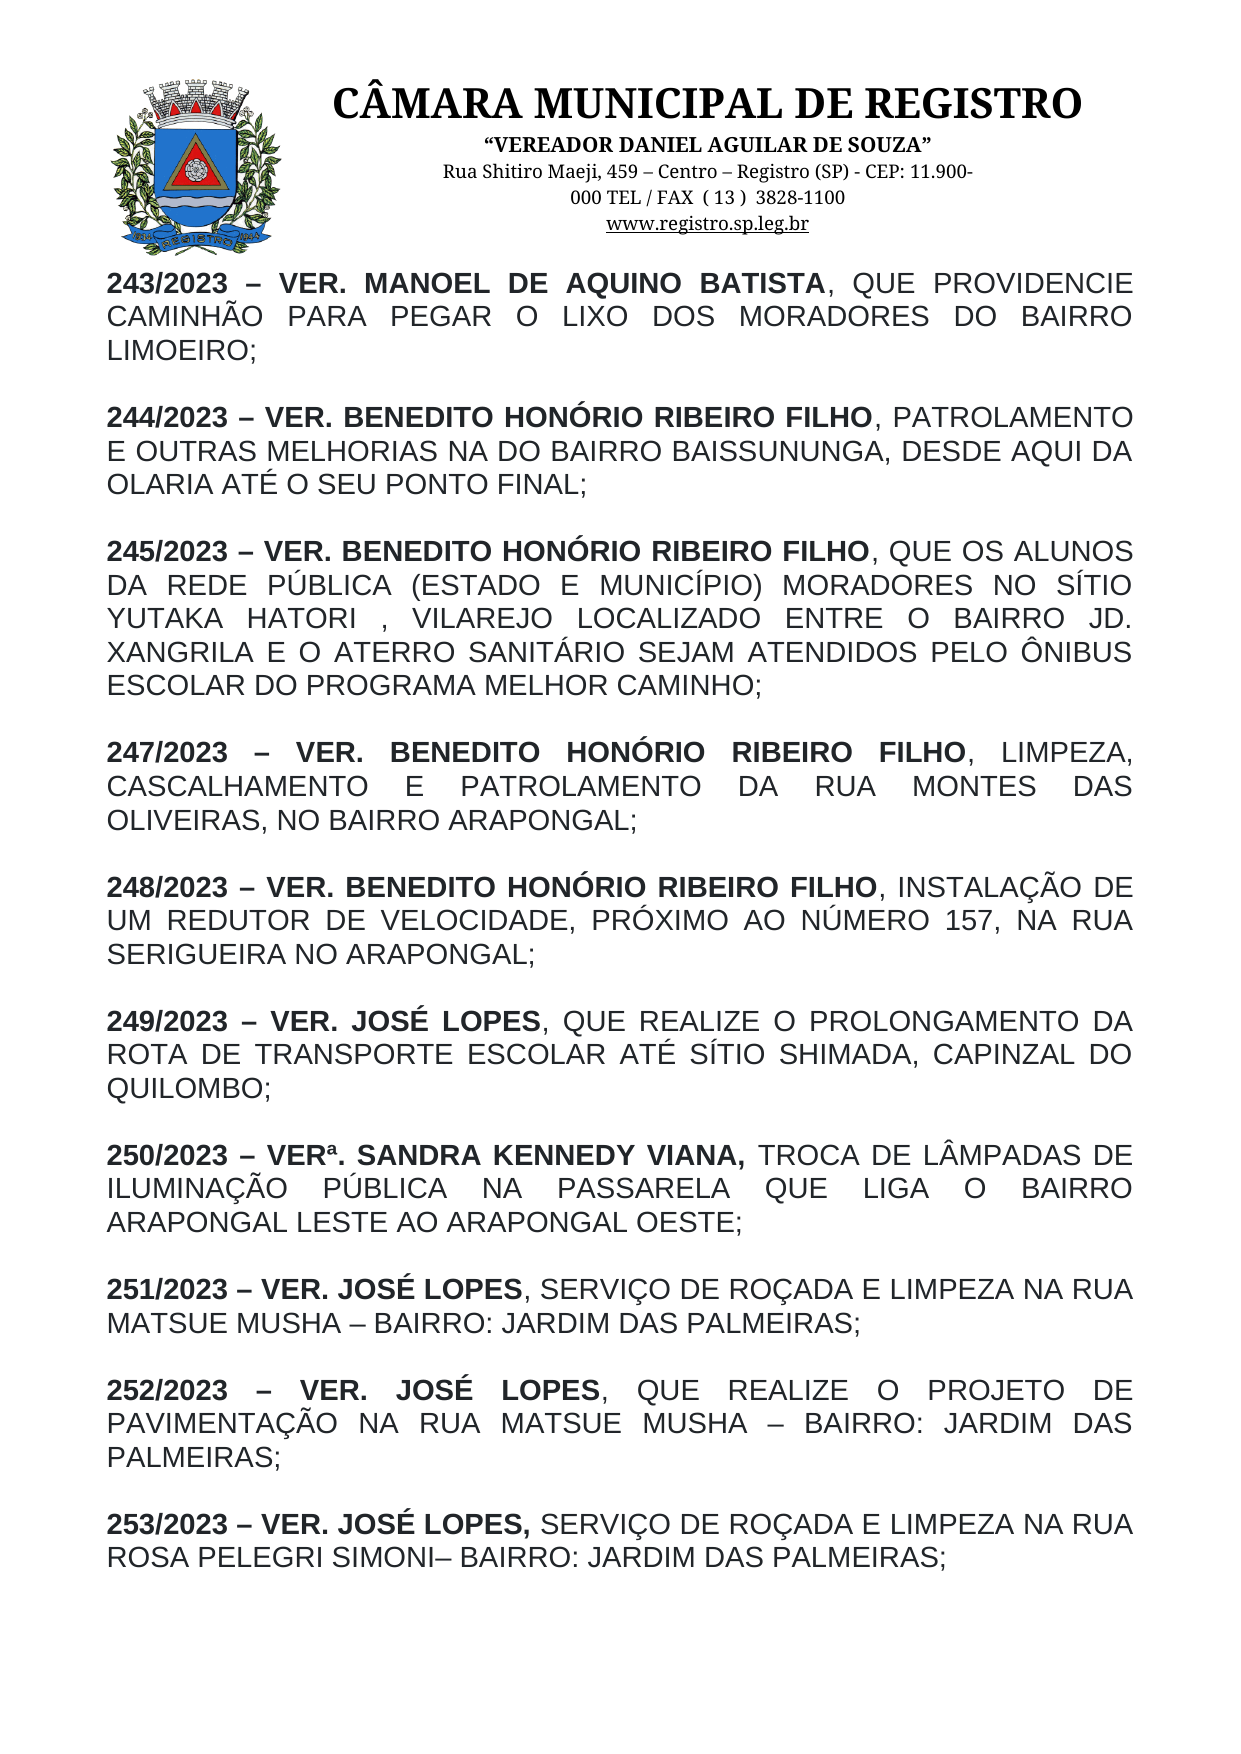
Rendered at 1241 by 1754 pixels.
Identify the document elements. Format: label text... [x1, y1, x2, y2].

text 248/2023 – Ver. Benedito Honório Ribeiro Filho, instalação de um REDUTOR DE VELOCIDADE, próximo ao número 157, na Rua Serigueira no ARAPONGAL; [106, 869, 1134, 970]
text 253/2023 – Ver. José Lopes, serviço de roçada e limpeza na Rua Rosa Pelegri Simoni– Bairro: Jardim das Palmeiras; [106, 1507, 1134, 1574]
text 245/2023 – Ver. Benedito Honório Ribeiro Filho, que os alunos da rede pública (Estado e Município) moradores no sítio Yutaka Hatori , vilarejo localizado entre o bairro Jd. Xangrila e o Aterro Sanitário sejam atendidos pelo ônibus escolar do Programa Melhor Caminho; [106, 534, 1134, 702]
text 251/2023 – Ver. José Lopes, serviço de roçada e limpeza na Rua Matsue Musha – Bairro: Jardim das Palmeiras; [106, 1272, 1134, 1339]
text 243/2023 – Ver. Manoel de Aquino Batista, que providencie caminhão para pegar o lixo dos moradores do bairro Limoeiro; [106, 266, 1134, 366]
picture [106, 73, 286, 261]
text 247/2023 – Ver. Benedito Honório Ribeiro Filho, limpeza, cascalhamento e patrolamento da Rua Montes das Oliveiras, no bairro Arapongal; [106, 735, 1134, 836]
text 252/2023 – Ver. José Lopes, que realize o projeto de pavimentação na Rua Matsue Musha – Bairro: Jardim das Palmeiras; [106, 1373, 1134, 1473]
text 244/2023 – Ver. Benedito Honório Ribeiro Filho, patrolamento e outras melhorias na do bairro Baissununga, desde aqui da Olaria até o seu ponto final; [106, 400, 1134, 501]
text 249/2023 – Ver. José Lopes, que realize o prolongamento da rota de transporte escolar até Sítio Shimada, Capinzal do Quilombo; [106, 1004, 1134, 1104]
text 250/2023 – Verª. Sandra kennedy Viana, troca de lâmpadas de iluminação pública na Passarela que liga o bairro Arapongal Leste ao Arapongal Oeste; [106, 1138, 1134, 1238]
